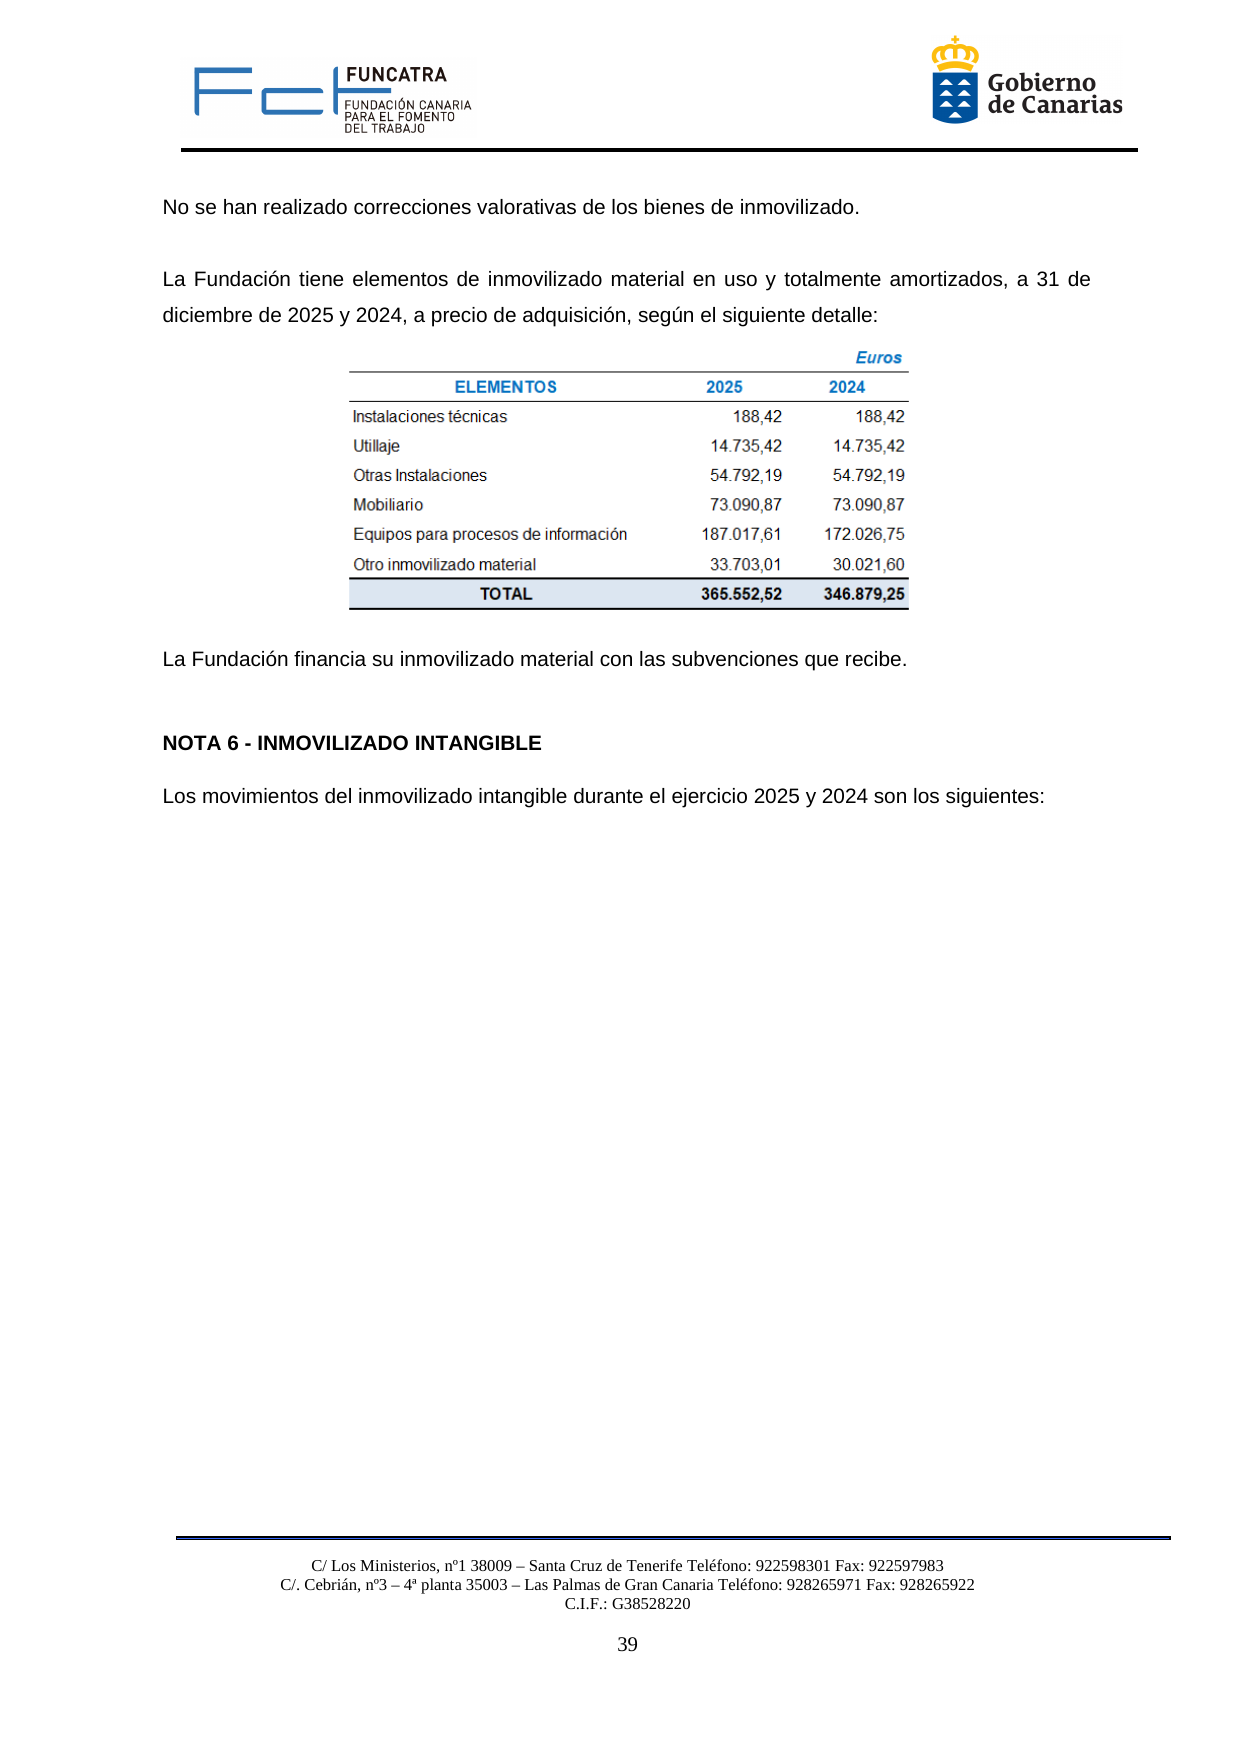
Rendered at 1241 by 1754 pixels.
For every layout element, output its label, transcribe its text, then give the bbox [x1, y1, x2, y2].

text Los movimientos del inmovilizado intangible durante el ejercicio 2025 y 2024 son los siguientes: [162, 783, 1092, 807]
text No se han realizado correcciones valorativas de los bienes de inmovilizado. [162, 194, 1092, 218]
text La Fundación tiene elementos de inmovilizado material en uso y totalmente amortizados, a 31 de diciembre de 2025 y 2024, a precio de adquisición, según el siguiente detalle: [162, 266, 1092, 326]
picture [180, 57, 477, 138]
picture [333, 338, 922, 619]
text NOTA 6 - INMOVILIZADO INTANGIBLE [162, 731, 1092, 755]
text La Fundación financia su inmovilizado material con las subvenciones que recibe. [162, 647, 1092, 671]
picture [931, 35, 1123, 124]
